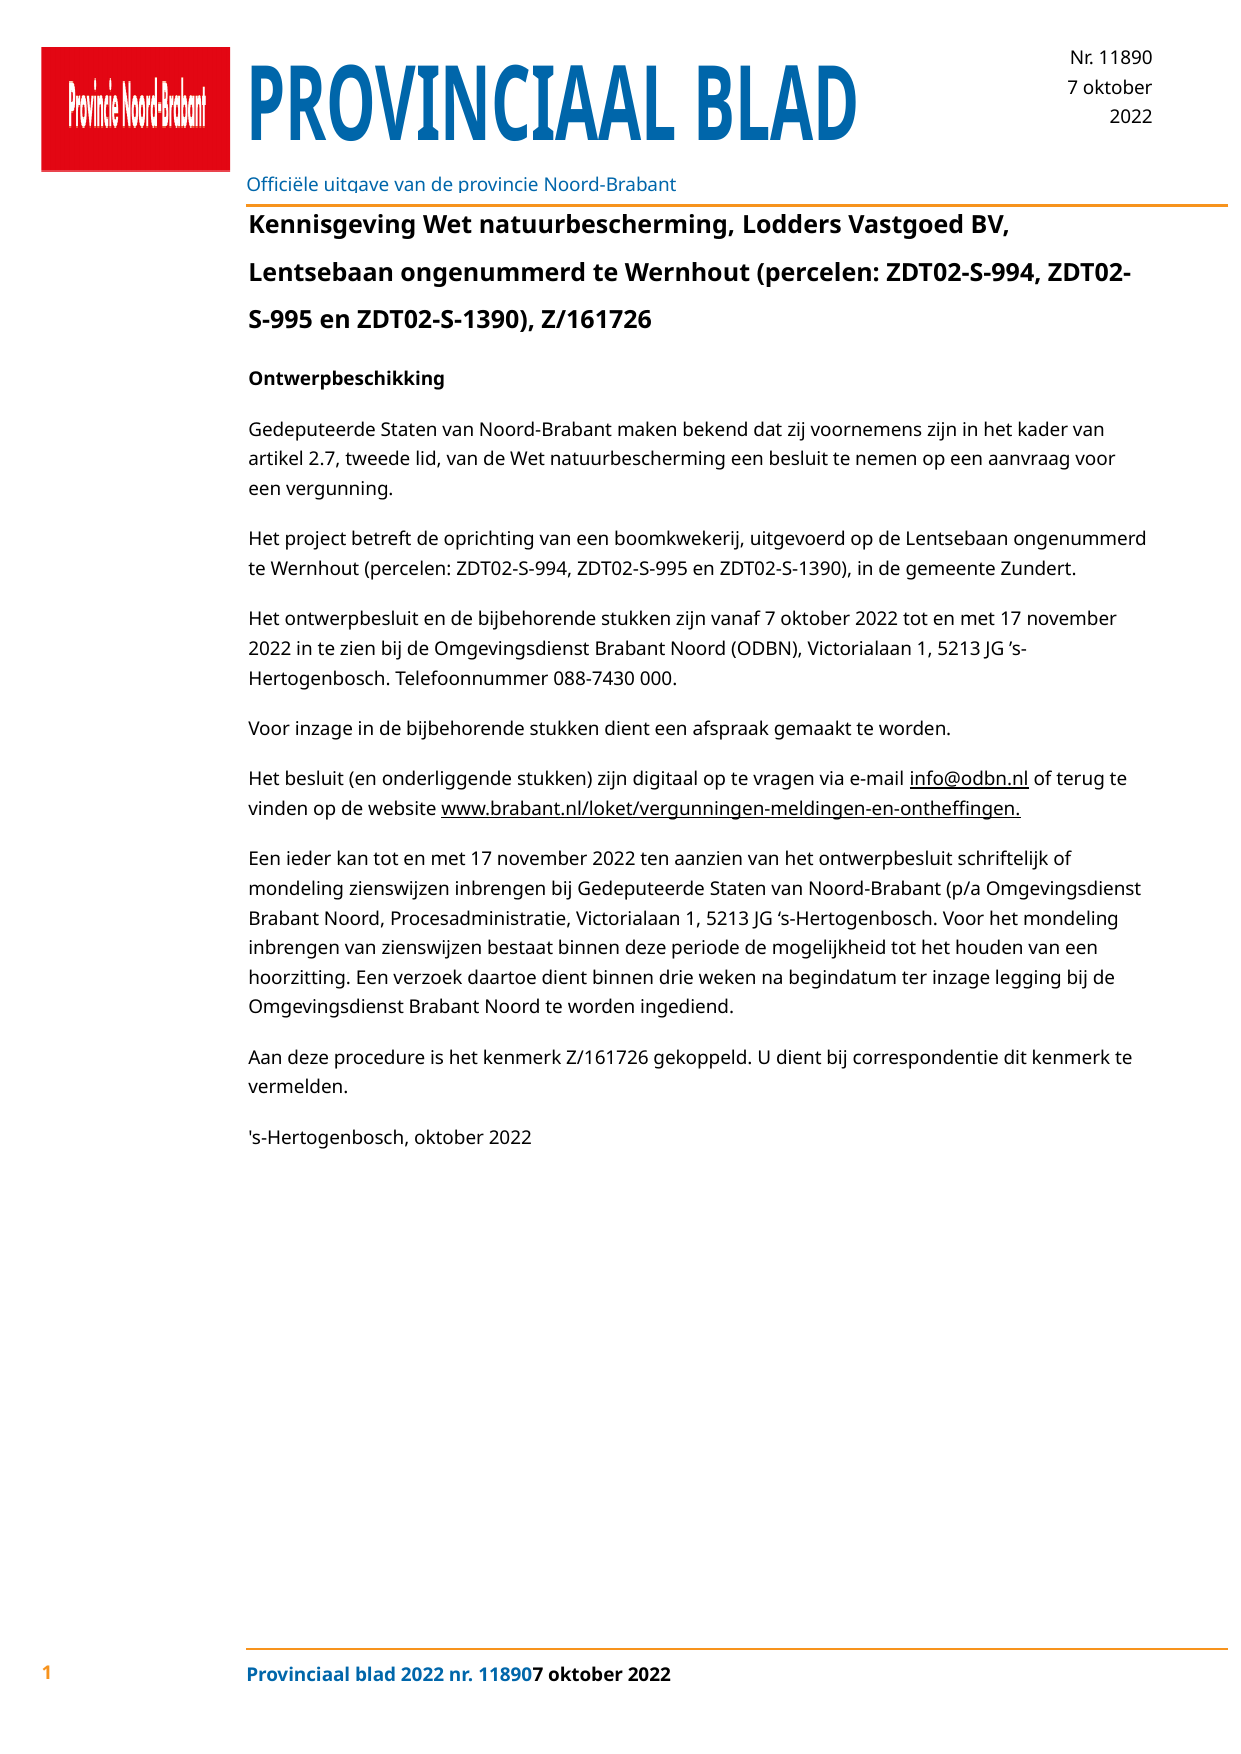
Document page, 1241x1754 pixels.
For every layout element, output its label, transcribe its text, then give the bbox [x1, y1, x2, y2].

text Een ieder kan tot en met 17 november 2022 ten aanzien van het ontwerpbesluit schriftelijk of mondeling zienswijzen inbrengen bij Gedeputeerde Staten van Noord-Brabant (p/a Omgevingsdienst Brabant Noord, Procesadministratie, Victorialaan 1, 5213 JG ‘s-Hertogenbosch. Voor het mondeling inbrengen van zienswijzen bestaat binnen deze periode de mogelijkheid tot het houden van een hoorzitting. Een verzoek daartoe dient binnen drie weken na begindatum ter inzage legging bij de Omgevingsdienst Brabant Noord te worden ingediend. [248, 846, 1152, 1019]
text Het project betreft de oprichting van een boomkwekerij, uitgevoerd op de Lentsebaan ongenummerd te Wernhout (percelen: ZDT02-S-994, ZDT02-S-995 en ZDT02-S-1390), in de gemeente Zundert. [248, 526, 1152, 581]
text Kennisgeving Wet natuurbescherming, Lodders Vastgoed BV, Lentsebaan ongenummerd te Wernhout (percelen: ZDT02-S-994, ZDT02-S-995 en ZDT02-S-1390), Z/161726 [248, 207, 1152, 336]
text Ontwerpbeschikking [248, 366, 1152, 391]
text Gedeputeerde Staten van Noord-Brabant maken bekend dat zij voornemens zijn in het kader van artikel 2.7, tweede lid, van de Wet natuurbescherming een besluit te nemen op een aanvraag voor een vergunning. [248, 416, 1152, 501]
text Het besluit (en onderliggende stukken) zijn digitaal op te vragen via e-mail info@odbn.nl of terug te vinden op de website www.brabant.nl/loket/vergunningen-meldingen-en-ontheffingen. [248, 766, 1152, 821]
text Aan deze procedure is het kenmerk Z/161726 gekoppeld. U dient bij correspondentie dit kenmerk te vermelden. [248, 1044, 1152, 1099]
text Voor inzage in de bijbehorende stukken dient een afspraak gemaakt te worden. [248, 715, 1152, 741]
text 's-Hertogenbosch, oktober 2022 [248, 1124, 1152, 1149]
text Het ontwerpbesluit en de bijbehorende stukken zijn vanaf 7 oktober 2022 tot en met 17 november 2022 in te zien bij de Omgevingsdienst Brabant Noord (ODBN), Victorialaan 1, 5213 JG ’s-Hertogenbosch. Telefoonnummer 088-7430 000. [248, 606, 1152, 690]
picture [41, 47, 231, 172]
